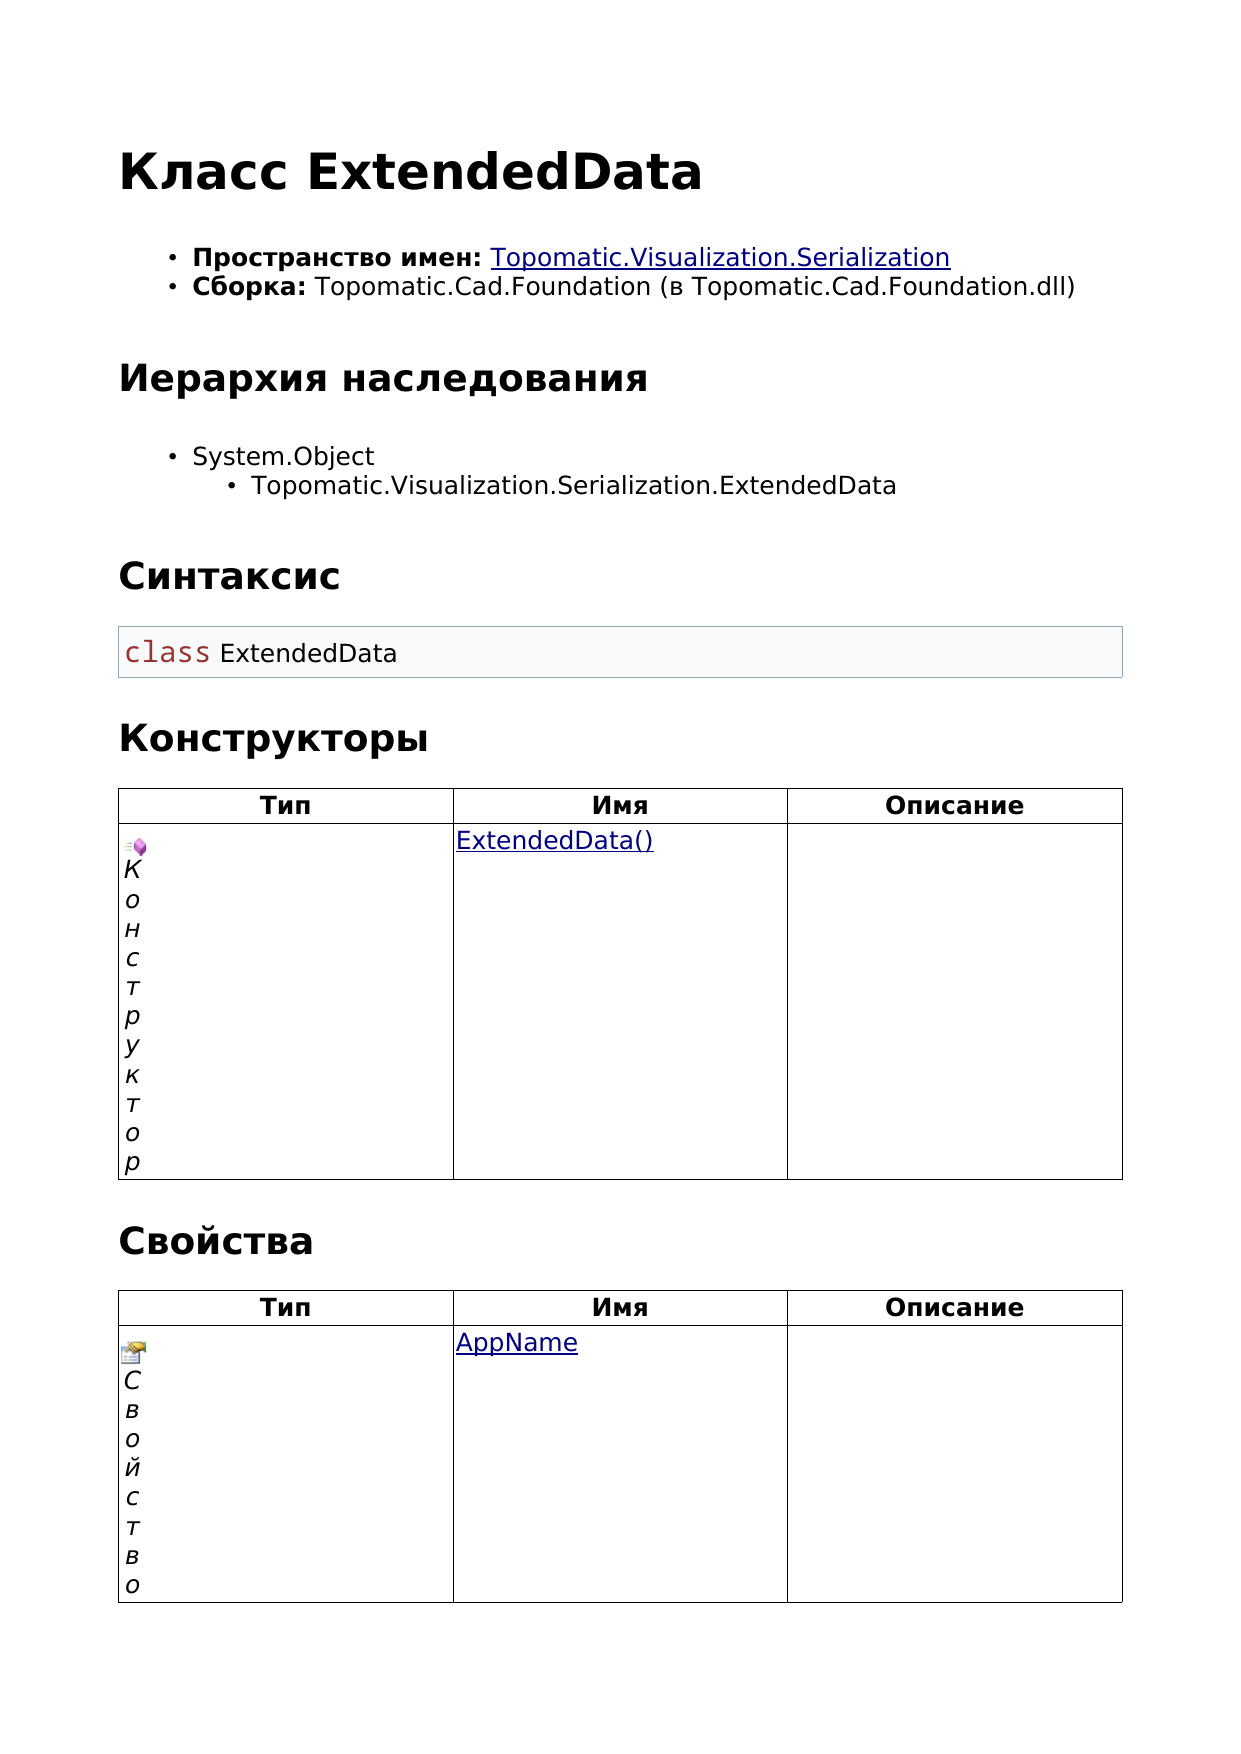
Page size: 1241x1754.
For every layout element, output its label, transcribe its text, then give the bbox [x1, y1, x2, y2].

table_cell [788, 1326, 1122, 1602]
table_header Описание [788, 1291, 1122, 1325]
table_cell ExtendedData() [454, 824, 787, 1179]
subtitle Класс ExtendedData [118, 143, 1122, 201]
table_header Имя [454, 789, 787, 823]
subtitle Свойства [118, 1219, 1122, 1263]
table_header Тип [119, 1291, 453, 1325]
list Topomatic.Visualization.Serialization.ExtendedData [236, 471, 1122, 500]
picture [121, 838, 147, 856]
table_cell AppName [454, 1326, 787, 1602]
table_header Тип [119, 789, 453, 823]
list System.Object [177, 442, 1122, 471]
table_cell [119, 824, 453, 1179]
list Сборка: Topomatic.Cad.Foundation (в Topomatic.Cad.Foundation.dll) [177, 272, 1122, 302]
subtitle Иерархия наследования [118, 356, 1122, 400]
list Пространство имен: Topomatic.Visualization.Serialization [177, 243, 1122, 272]
table_header Имя [454, 1291, 787, 1325]
subtitle Конструкторы [118, 717, 1122, 761]
subtitle Синтаксис [118, 554, 1122, 598]
table_header class ExtendedData [119, 627, 1122, 677]
table_cell [788, 824, 1122, 1179]
picture [121, 1340, 147, 1366]
table_cell [119, 1326, 453, 1602]
table_header Описание [788, 789, 1122, 823]
